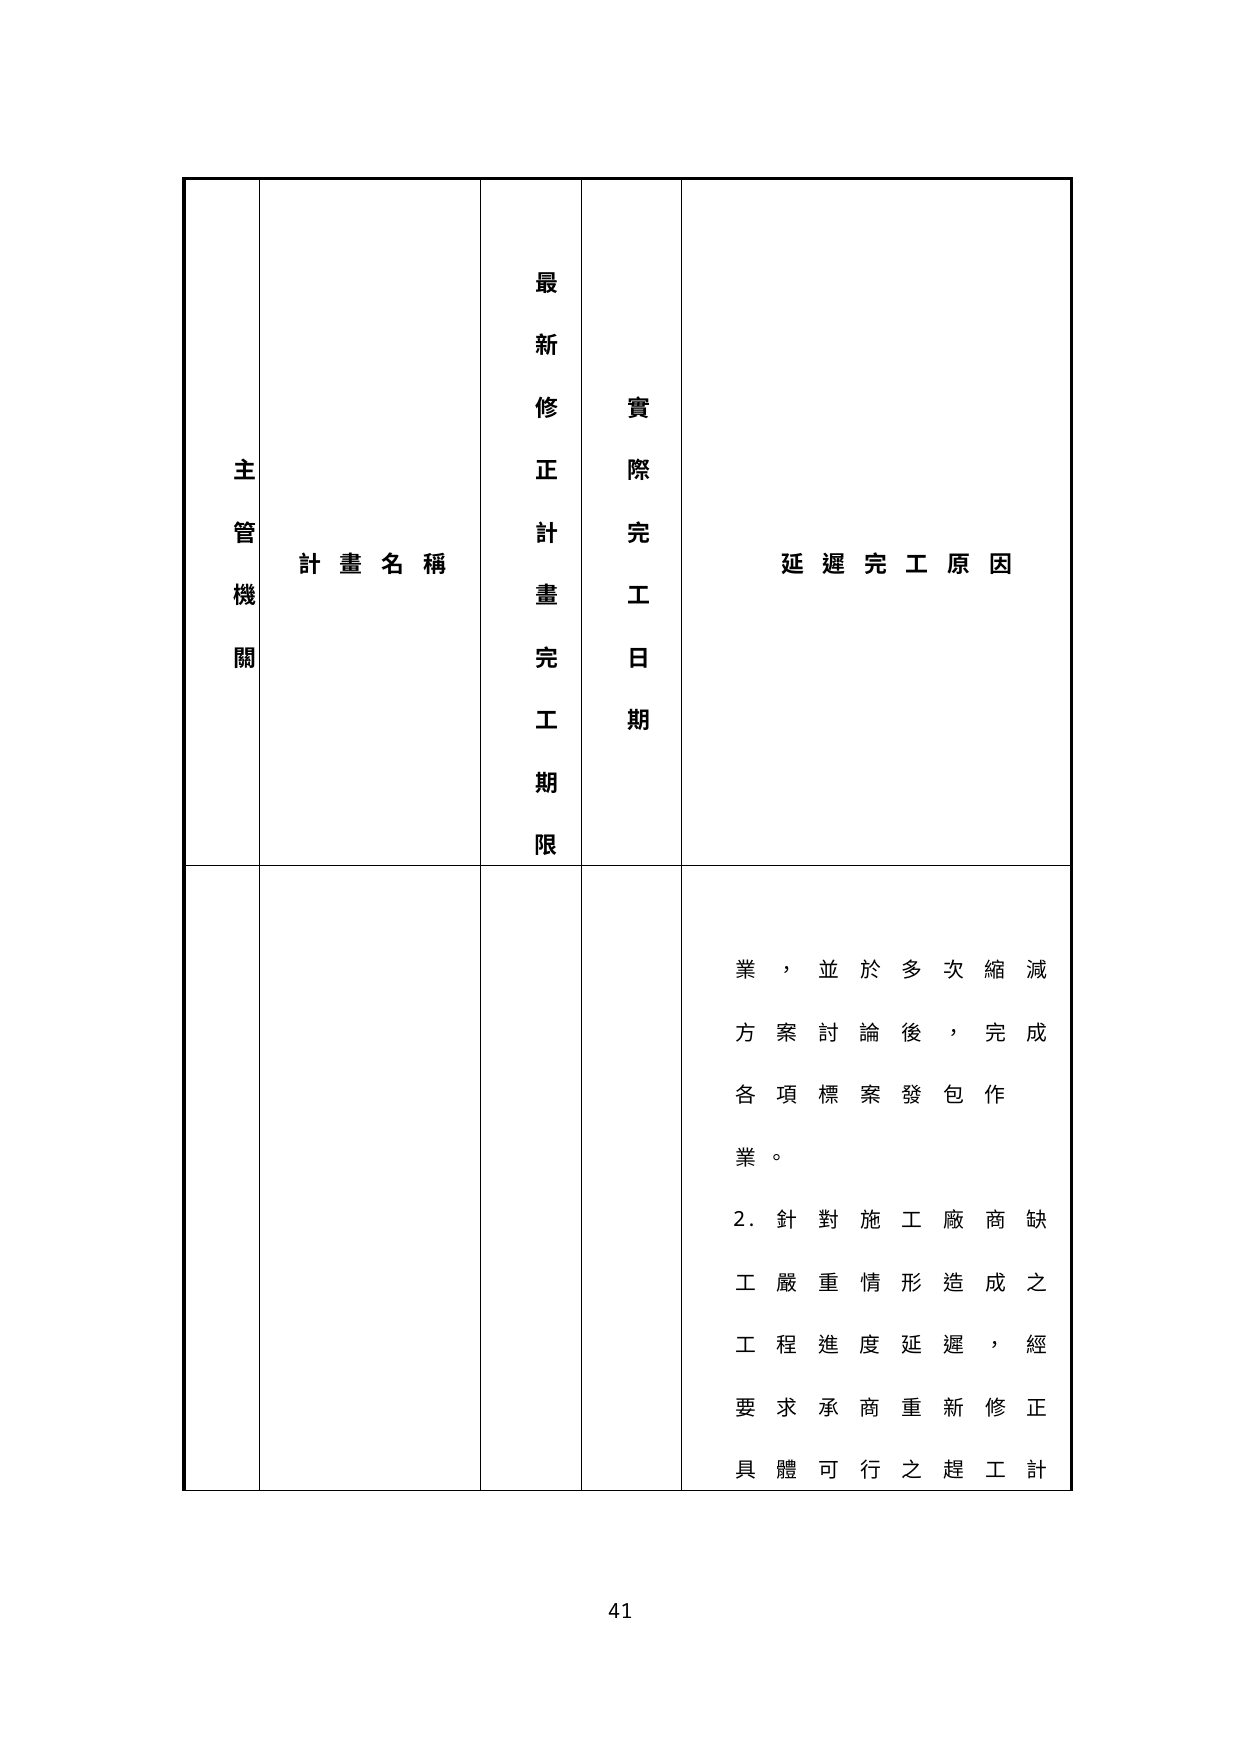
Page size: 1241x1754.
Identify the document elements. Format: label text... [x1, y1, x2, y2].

table_header 最新修正計畫完工期限 [481, 180, 581, 865]
table_header 實際完工日期 [582, 180, 681, 865]
table_cell [260, 866, 480, 1490]
table_cell 業，並於多次縮減方案討論後，完成各項標案發包作業。 2.針對施工廠商缺工嚴重情形造成之工程進度延遲，經要求承商重新修正具體可行之趕工計 [682, 866, 1070, 1490]
table_cell [582, 866, 681, 1490]
table_cell [186, 866, 259, 1490]
table_header 主管 機關 [186, 180, 259, 865]
table_cell [481, 866, 581, 1490]
table_header 延遲完工原因 [682, 180, 1070, 865]
table_header 計畫名稱 [260, 180, 480, 865]
